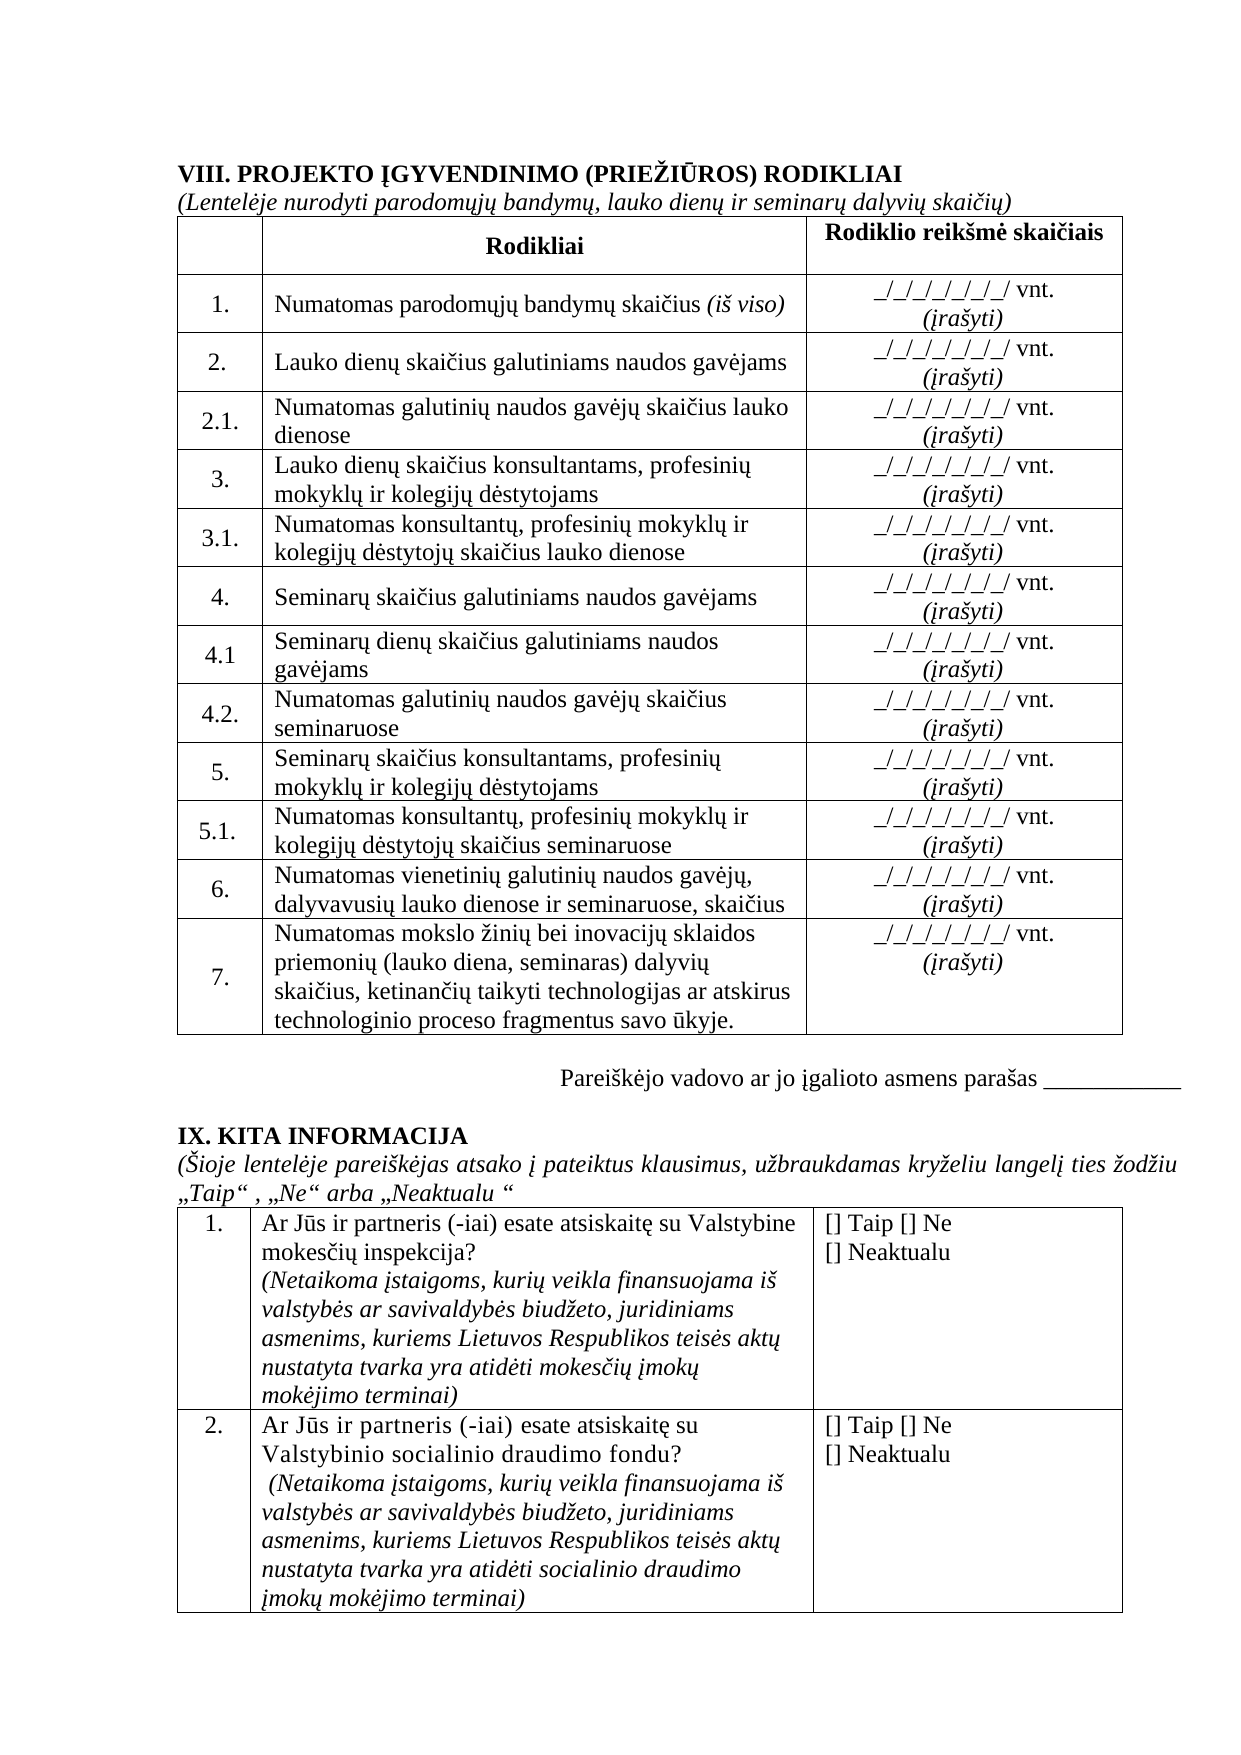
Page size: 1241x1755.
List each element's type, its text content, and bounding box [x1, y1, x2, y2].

table_header Rodiklio reikšmė skaičiais [807, 217, 1122, 273]
table_header [178, 217, 262, 273]
table_cell Numatomas galutinių naudos gavėjų skaičius seminaruose [263, 684, 806, 742]
table_cell _/_/_/_/_/_/_/ vnt. (įrašyti) [807, 509, 1122, 566]
text (Šioje lentelėje pareiškėjas atsako į pateiktus klausimus, užbraukdamas kryželiu langelį ties žodžiu „Taip“ , „Ne“ arba „Neaktualu “ [177, 1149, 1181, 1207]
table_cell _/_/_/_/_/_/_/ vnt. (įrašyti) [807, 275, 1122, 332]
table_cell 2. [178, 1410, 250, 1612]
table_cell 7. [178, 919, 262, 1033]
table_cell _/_/_/_/_/_/_/ vnt. (įrašyti) [807, 684, 1122, 742]
table_header Ar Jūs ir partneris (-iai) esate atsiskaitę su Valstybine mokesčių inspekcija? (Netaikoma įstaigoms, kurių veikla finansuojama iš valstybės ar savivaldybės biudžeto, juridiniams asmenims, kuriems Lietuvos Respublikos teisės aktų nustatyta tvarka yra atidėti mokesčių įmokų mokėjimo terminai) [251, 1208, 813, 1409]
table_cell [][] Taip [][] Ne [][] Neaktualu [814, 1410, 1122, 1612]
table_cell 6. [178, 860, 262, 917]
table_header [][] Taip [][] Ne [][] Neaktualu [814, 1208, 1122, 1409]
table_cell Numatomas galutinių naudos gavėjų skaičius lauko dienose [263, 392, 806, 449]
table_cell 3. [178, 450, 262, 508]
table_cell 4. [178, 567, 262, 625]
table_cell Seminarų dienų skaičius galutiniams naudos gavėjams [263, 626, 806, 683]
table_cell Lauko dienų skaičius konsultantams, profesinių mokyklų ir kolegijų dėstytojams [263, 450, 806, 508]
table_cell 4.1 [178, 626, 262, 683]
table_cell 3.1. [178, 509, 262, 566]
table_cell _/_/_/_/_/_/_/ vnt. (įrašyti) [807, 801, 1122, 859]
text Pareiškėjo vadovo ar jo įgalioto asmens parašas ___________ [177, 1063, 1181, 1092]
table_cell Numatomas vienetinių galutinių naudos gavėjų, dalyvavusių lauko dienose ir seminaruose, skaičius [263, 860, 806, 917]
table_cell _/_/_/_/_/_/_/ vnt. (įrašyti) [807, 450, 1122, 508]
table_cell _/_/_/_/_/_/_/ vnt. (įrašyti) [807, 567, 1122, 625]
table_cell Numatomas konsultantų, profesinių mokyklų ir kolegijų dėstytojų skaičius seminaruose [263, 801, 806, 859]
text (Lentelėje nurodyti parodomųjų bandymų, lauko dienų ir seminarų dalyvių skaičių) [177, 187, 1181, 216]
table_cell 4.2. [178, 684, 262, 742]
table_cell Lauko dienų skaičius galutiniams naudos gavėjams [263, 333, 806, 391]
table_header 1. [178, 1208, 250, 1409]
table_cell 2.1. [178, 392, 262, 449]
table_cell Seminarų skaičius konsultantams, profesinių mokyklų ir kolegijų dėstytojams [263, 743, 806, 800]
table_header Rodikliai [263, 217, 806, 273]
table_cell _/_/_/_/_/_/_/ vnt. (įrašyti) [807, 743, 1122, 800]
text VIII. Projekto įgyvendinimo (PRIEŽIŪROS) rodikliai [177, 159, 1181, 187]
table_cell Ar Jūs ir partneris (-iai) esate atsiskaitę su Valstybinio socialinio draudimo fondu? (Netaikoma įstaigoms, kurių veikla finansuojama iš valstybės ar savivaldybės biudžeto, juridiniams asmenims, kuriems Lietuvos Respublikos teisės aktų nustatyta tvarka yra atidėti socialinio draudimo įmokų mokėjimo terminai) [251, 1410, 813, 1612]
table_cell 2. [178, 333, 262, 391]
table_cell 1. [178, 275, 262, 332]
table_cell Numatomas parodomųjų bandymų skaičius (iš viso) [263, 275, 806, 332]
table_cell Seminarų skaičius galutiniams naudos gavėjams [263, 567, 806, 625]
table_cell Numatomas mokslo žinių bei inovacijų sklaidos priemonių (lauko diena, seminaras) dalyvių skaičius, ketinančių taikyti technologijas ar atskirus technologinio proceso fragmentus savo ūkyje. [263, 919, 806, 1033]
table_cell _/_/_/_/_/_/_/ vnt. (įrašyti) [807, 392, 1122, 449]
table_cell _/_/_/_/_/_/_/ vnt. (įrašyti) [807, 860, 1122, 917]
table_cell 5. [178, 743, 262, 800]
table_cell Numatomas konsultantų, profesinių mokyklų ir kolegijų dėstytojų skaičius lauko dienose [263, 509, 806, 566]
table_cell _/_/_/_/_/_/_/ vnt. (įrašyti) [807, 919, 1122, 1033]
table_cell 5.1. [178, 801, 262, 859]
table_cell _/_/_/_/_/_/_/ vnt. (įrašyti) [807, 333, 1122, 391]
text IX. KITA INFORMACIJA [177, 1121, 1181, 1149]
table_cell _/_/_/_/_/_/_/ vnt. (įrašyti) [807, 626, 1122, 683]
